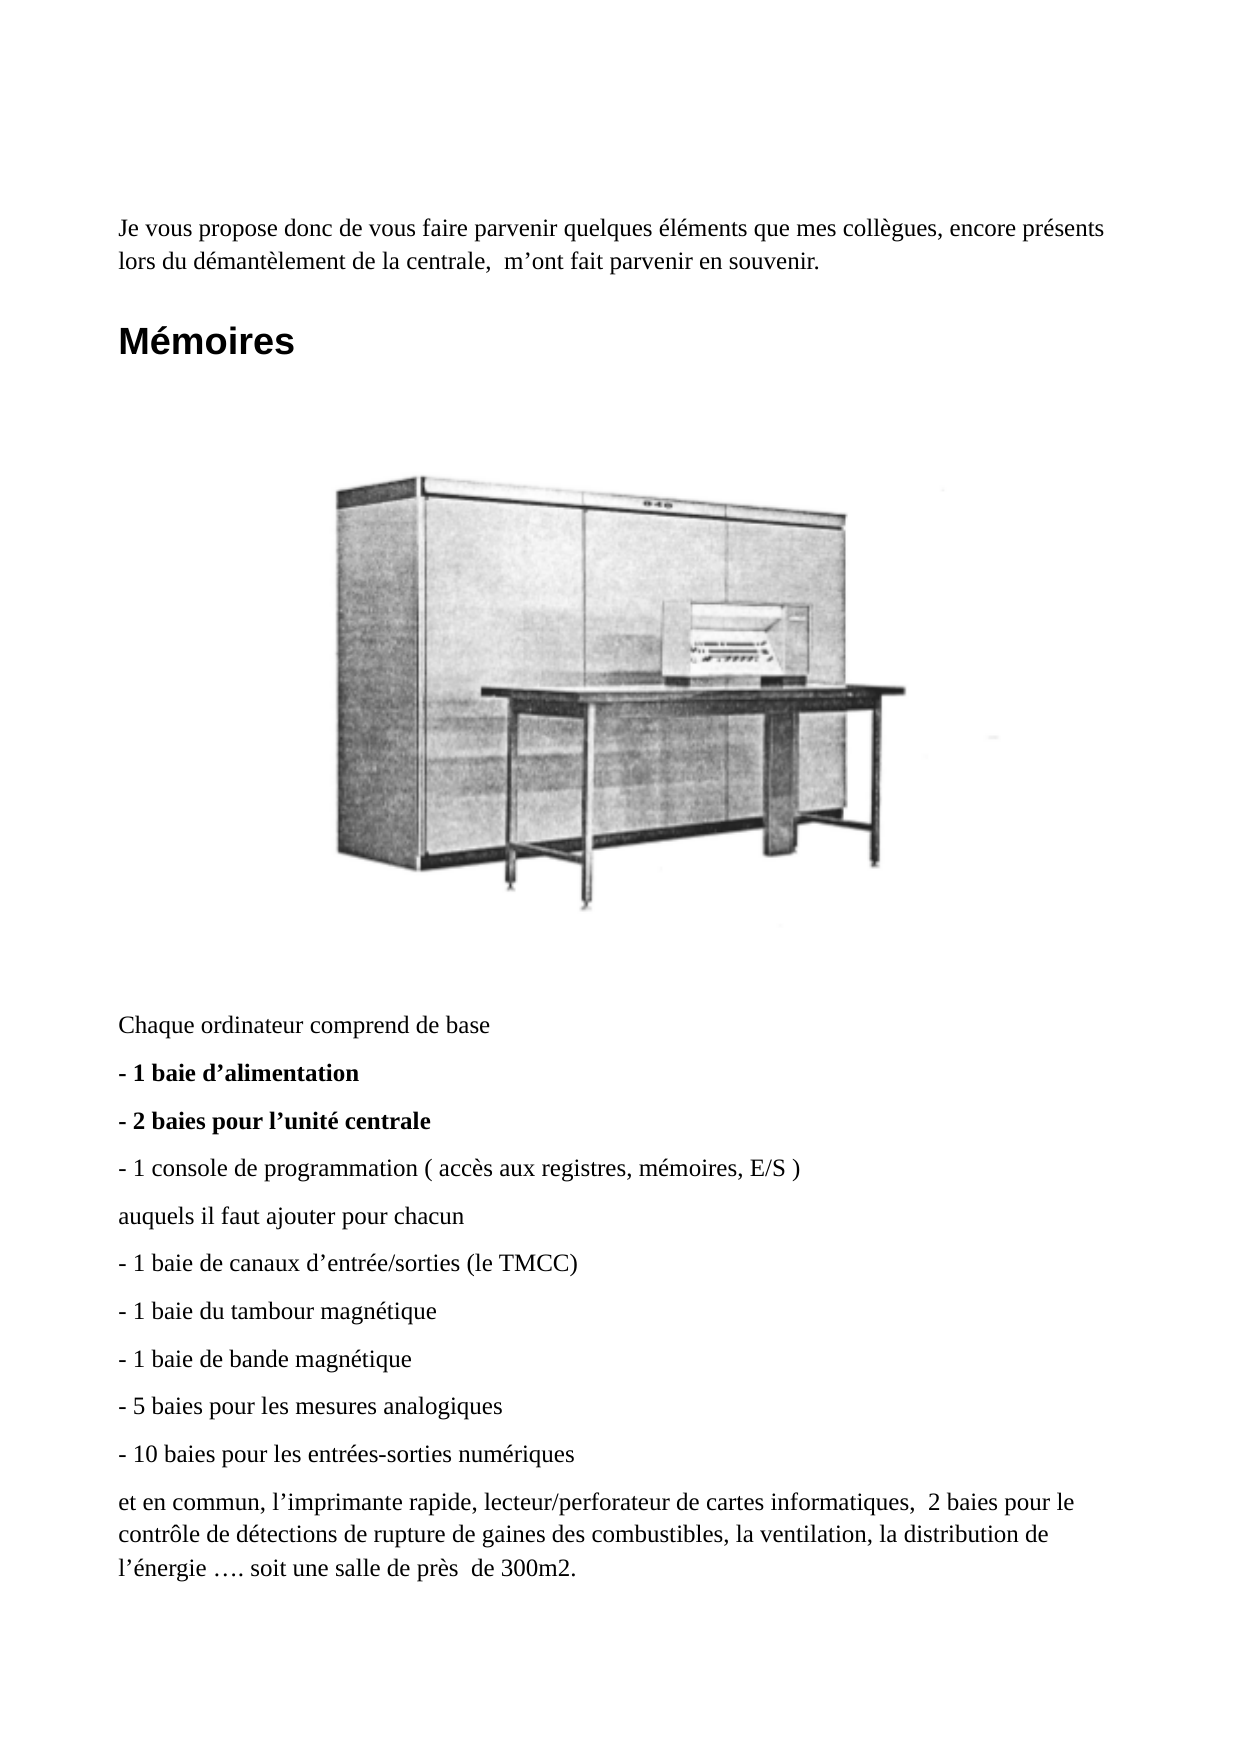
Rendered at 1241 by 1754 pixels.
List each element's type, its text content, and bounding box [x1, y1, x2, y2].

text et en commun, l’imprimante rapide, lecteur/perforateur de cartes informatiques, 2 baies pour le contrôle de détections de rupture de gaines des combustibles, la ventilation, la distribution de l’énergie …. soit une salle de près de 300m2. [118, 1487, 1122, 1581]
text - 1 baie d’alimentation [118, 1058, 1122, 1087]
text Je vous propose donc de vous faire parvenir quelques éléments que mes collègues, encore présents lors du démantèlement de la centrale, m’ont fait parvenir en souvenir. [118, 213, 1122, 275]
text - 1 baie de bande magnétique [118, 1344, 1122, 1372]
text auquels il faut ajouter pour chacun [118, 1201, 1122, 1230]
text - 10 baies pour les entrées-sorties numériques [118, 1439, 1122, 1468]
text - 1 baie de canaux d’entrée/sorties (le TMCC) [118, 1248, 1122, 1277]
text - 1 console de programmation ( accès aux registres, mémoires, E/S ) [118, 1153, 1122, 1182]
subtitle Mémoires [118, 319, 1122, 363]
text - 1 baie du tambour magnétique [118, 1296, 1122, 1325]
text Chaque ordinateur comprend de base [118, 375, 1122, 1039]
text - 2 baies pour l’unité centrale [118, 1106, 1122, 1134]
picture [234, 375, 1007, 1007]
text - 5 baies pour les mesures analogiques [118, 1391, 1122, 1420]
